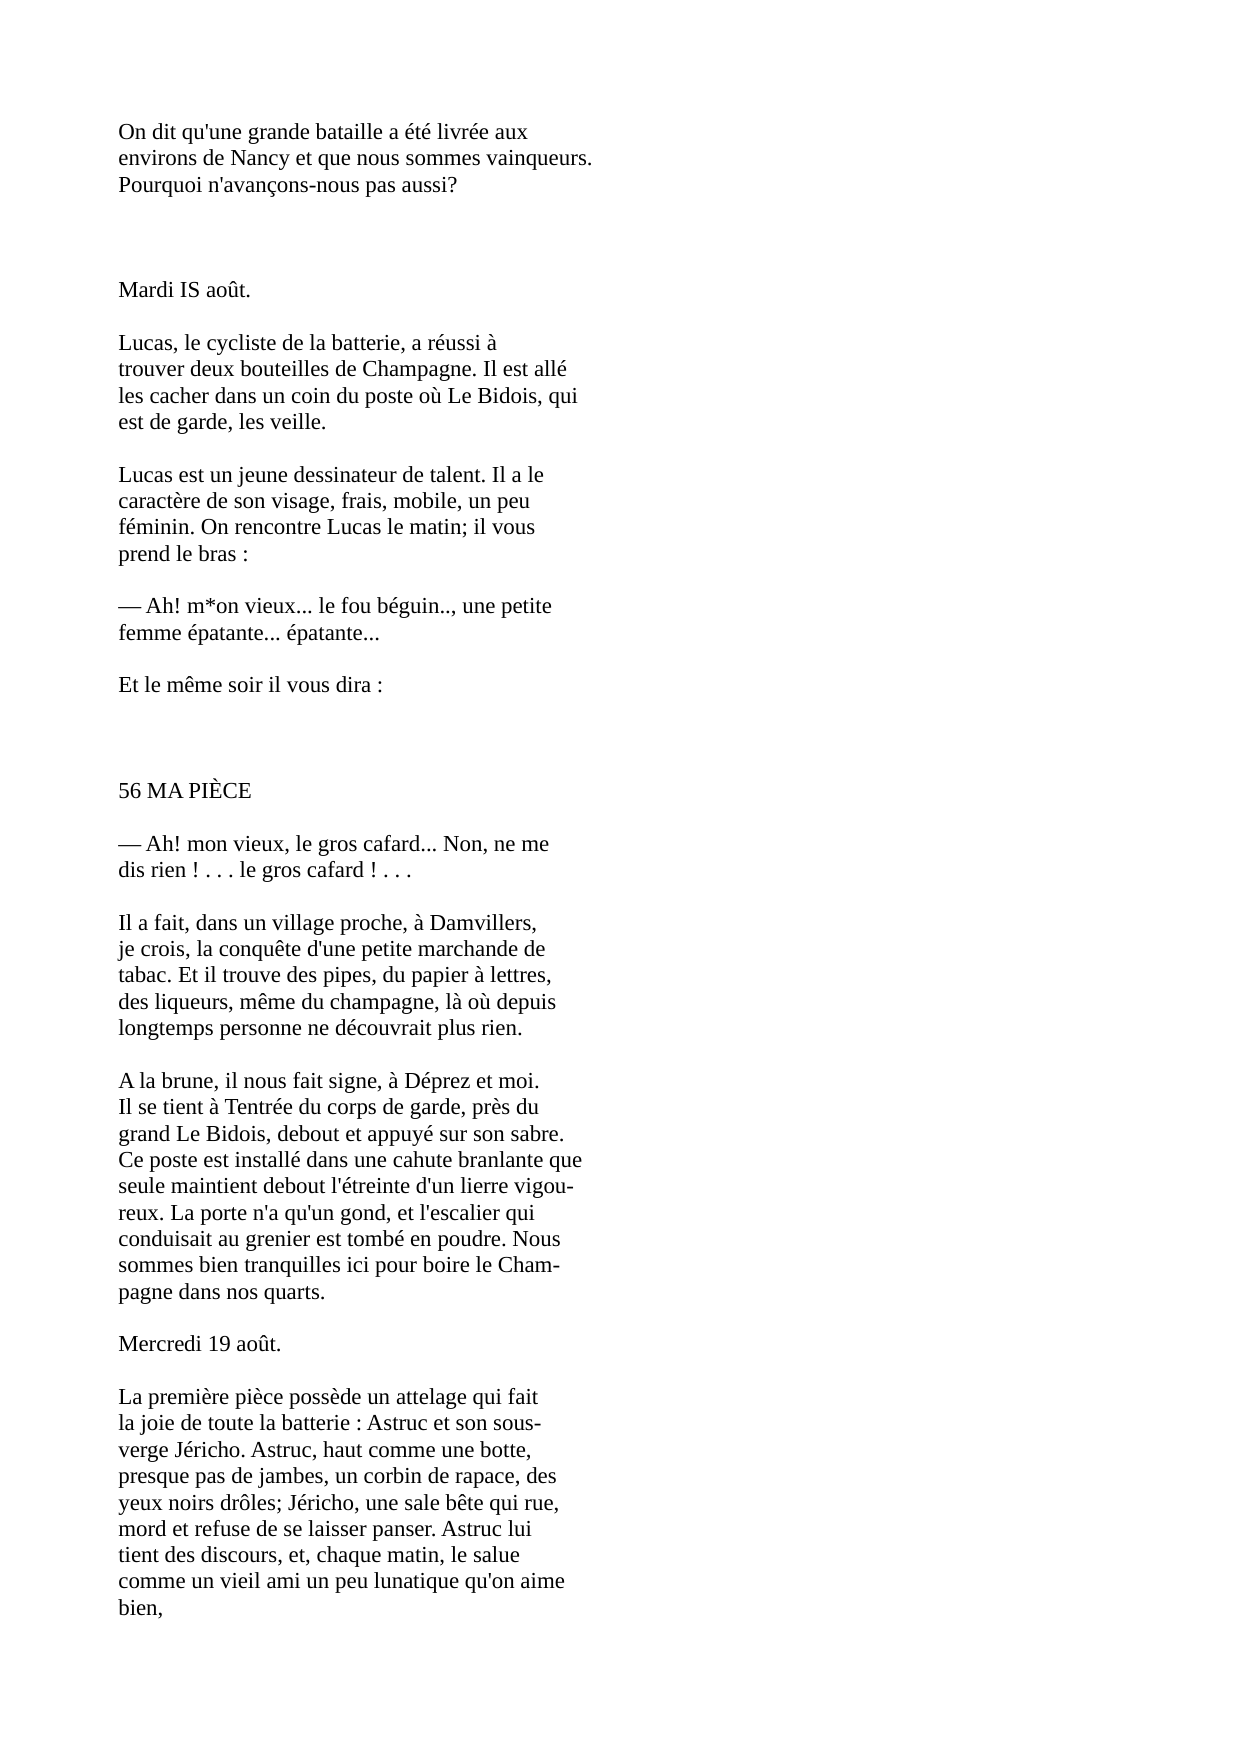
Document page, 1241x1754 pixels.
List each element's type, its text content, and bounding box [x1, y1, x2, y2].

text grand Le Bidois, debout et appuyé sur son sabre. [118, 1119, 1122, 1146]
text conduisait au grenier est tombé en poudre. Nous [118, 1225, 1122, 1251]
text les cacher dans un coin du poste où Le Bidois, qui [118, 382, 1122, 408]
text Mardi IS août. [118, 276, 1122, 303]
text On dit qu'une grande bataille a été livrée aux [118, 118, 1122, 144]
text bien, [118, 1594, 1122, 1620]
text féminin. On rencontre Lucas le matin; il vous [118, 513, 1122, 540]
text pagne dans nos quarts. [118, 1278, 1122, 1304]
text Et le même soir il vous dira : [118, 672, 1122, 698]
text caractère de son visage, frais, mobile, un peu [118, 487, 1122, 513]
text la joie de toute la batterie : Astruc et son sous- [118, 1409, 1122, 1436]
text Ce poste est installé dans une cahute branlante que [118, 1146, 1122, 1172]
text environs de Nancy et que nous sommes vainqueurs. [118, 144, 1122, 171]
text femme épatante... épatante... [118, 619, 1122, 645]
text trouver deux bouteilles de Champagne. Il est allé [118, 355, 1122, 382]
text 56 MA PIÈCE [118, 777, 1122, 803]
text seule maintient debout l'étreinte d'un lierre vigou- [118, 1172, 1122, 1199]
text verge Jéricho. Astruc, haut comme une botte, [118, 1436, 1122, 1462]
text est de garde, les veille. [118, 408, 1122, 434]
text yeux noirs drôles; Jéricho, une sale bête qui rue, [118, 1488, 1122, 1515]
text sommes bien tranquilles ici pour boire le Cham- [118, 1251, 1122, 1278]
text longtemps personne ne découvrait plus rien. [118, 1014, 1122, 1041]
text La première pièce possède un attelage qui fait [118, 1383, 1122, 1409]
text je crois, la conquête d'une petite marchande de [118, 935, 1122, 961]
text Il se tient à Tentrée du corps de garde, près du [118, 1093, 1122, 1119]
text Pourquoi n'avançons-nous pas aussi? [118, 171, 1122, 197]
text reux. La porte n'a qu'un gond, et l'escalier qui [118, 1199, 1122, 1225]
text — Ah! mon vieux, le gros cafard... Non, ne me [118, 830, 1122, 856]
text A la brune, il nous fait signe, à Déprez et moi. [118, 1067, 1122, 1093]
text Il a fait, dans un village proche, à Damvillers, [118, 909, 1122, 935]
text mord et refuse de se laisser panser. Astruc lui [118, 1515, 1122, 1541]
text comme un vieil ami un peu lunatique qu'on aime [118, 1568, 1122, 1594]
text presque pas de jambes, un corbin de rapace, des [118, 1462, 1122, 1488]
text des liqueurs, même du champagne, là où depuis [118, 988, 1122, 1014]
text Lucas, le cycliste de la batterie, a réussi à [118, 329, 1122, 355]
text tabac. Et il trouve des pipes, du papier à lettres, [118, 961, 1122, 988]
text dis rien ! . . . le gros cafard ! . . . [118, 856, 1122, 882]
text — Ah! m*on vieux... le fou béguin.., une petite [118, 592, 1122, 619]
text Mercredi 19 août. [118, 1330, 1122, 1357]
text Lucas est un jeune dessinateur de talent. Il a le [118, 461, 1122, 487]
text prend le bras : [118, 540, 1122, 566]
text tient des discours, et, chaque matin, le salue [118, 1541, 1122, 1568]
